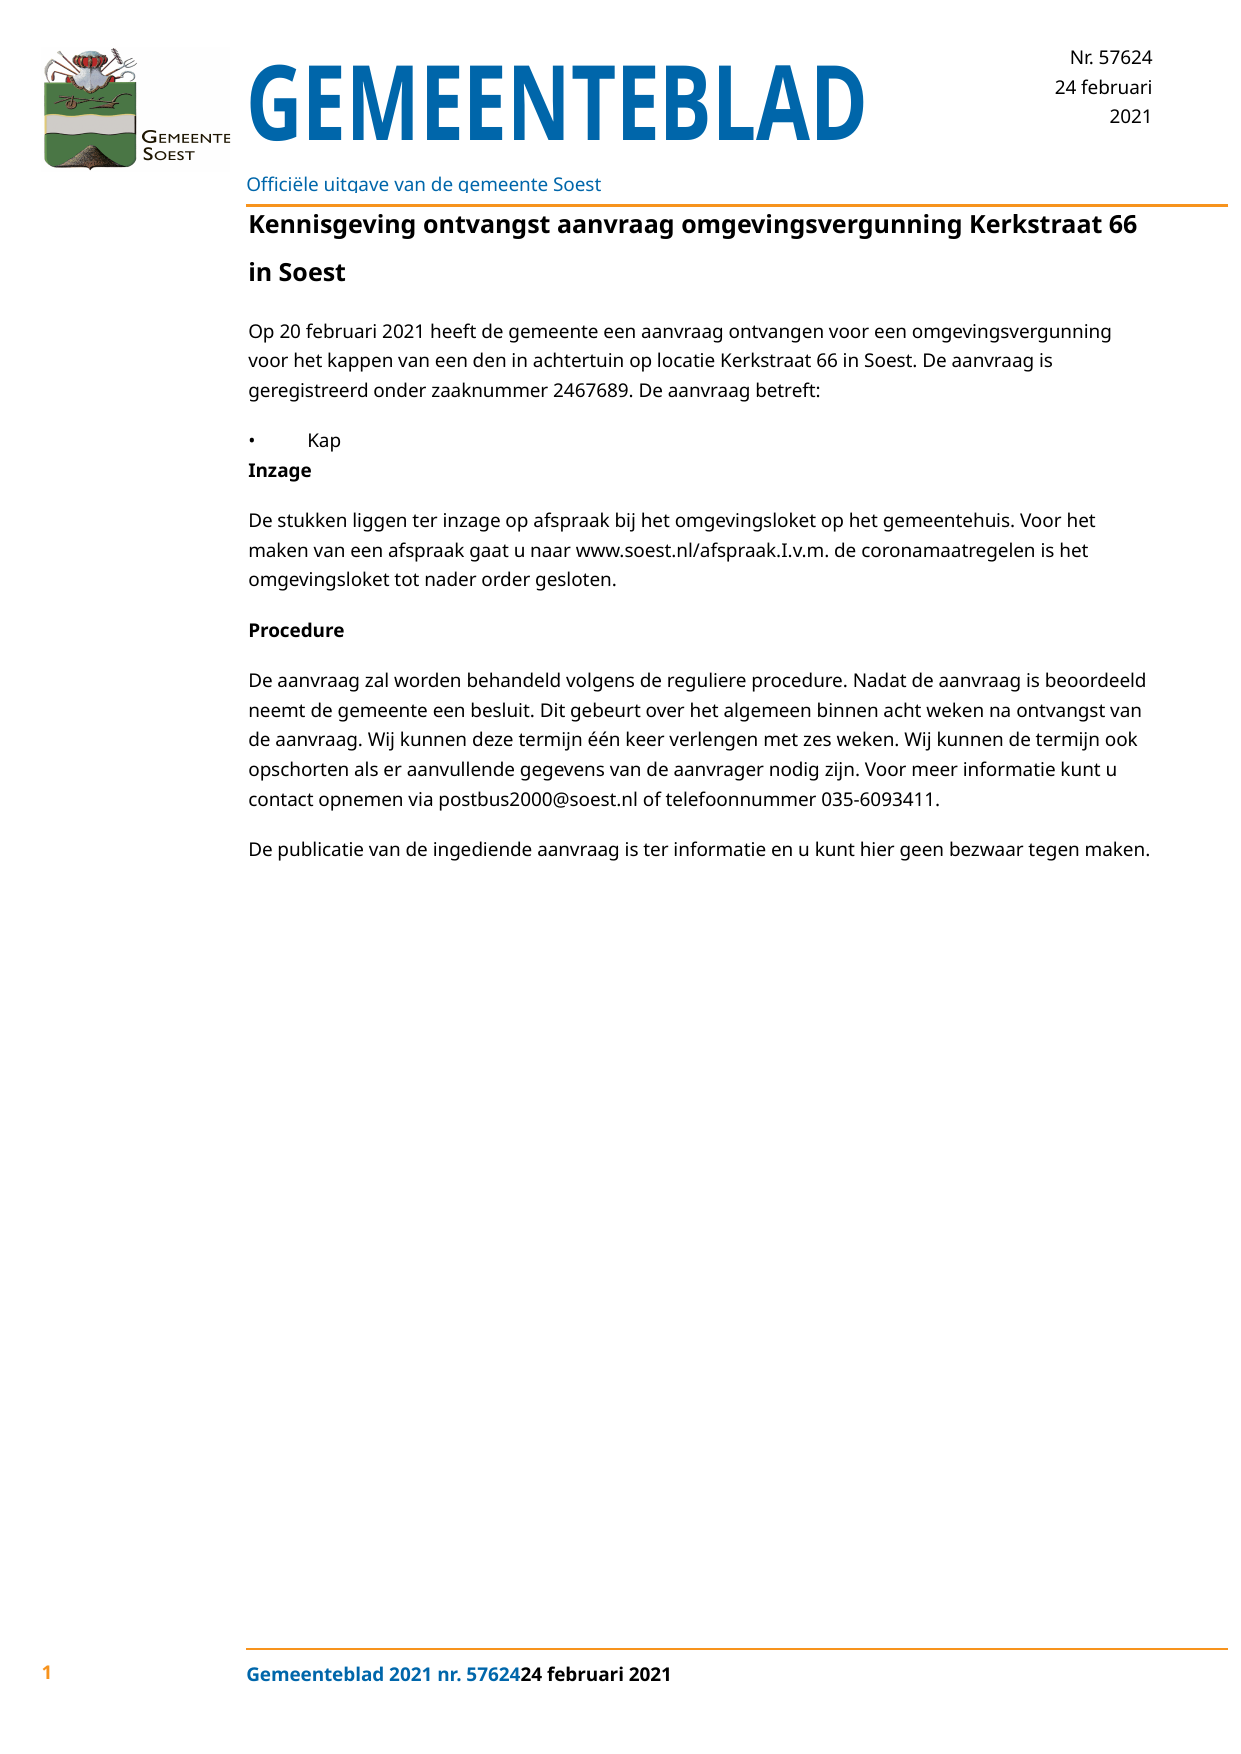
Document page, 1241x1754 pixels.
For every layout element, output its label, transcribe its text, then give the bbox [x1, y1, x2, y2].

text De stukken liggen ter inzage op afspraak bij het omgevingsloket op het gemeentehuis. Voor het maken van een afspraak gaat u naar www.soest.nl/afspraak.I.v.m. de coronamaatregelen is het omgevingsloket tot nader order gesloten. [248, 507, 1152, 592]
text De publicatie van de ingediende aanvraag is ter informatie en u kunt hier geen bezwaar tegen maken. [248, 836, 1152, 862]
text Inzage [248, 457, 1152, 483]
text Op 20 februari 2021 heeft de gemeente een aanvraag ontvangen voor een omgevingsvergunning voor het kappen van een den in achtertuin op locatie Kerkstraat 66 in Soest. De aanvraag is geregistreerd onder zaaknummer 2467689. De aanvraag betreft: [248, 318, 1152, 403]
text Procedure [248, 617, 1152, 643]
list Kap [248, 427, 1152, 453]
text De aanvraag zal worden behandeld volgens de reguliere procedure. Nadat de aanvraag is beoordeeld neemt de gemeente een besluit. Dit gebeurt over het algemeen binnen acht weken na ontvangst van de aanvraag. Wij kunnen deze termijn één keer verlengen met zes weken. Wij kunnen de termijn ook opschorten als er aanvullende gegevens van de aanvrager nodig zijn. Voor meer informatie kunt u contact opnemen via postbus2000@soest.nl of telefoonnummer 035-6093411. [248, 667, 1152, 812]
picture [41, 47, 231, 172]
text Kennisgeving ontvangst aanvraag omgevingsvergunning Kerkstraat 66 in Soest [248, 207, 1152, 288]
